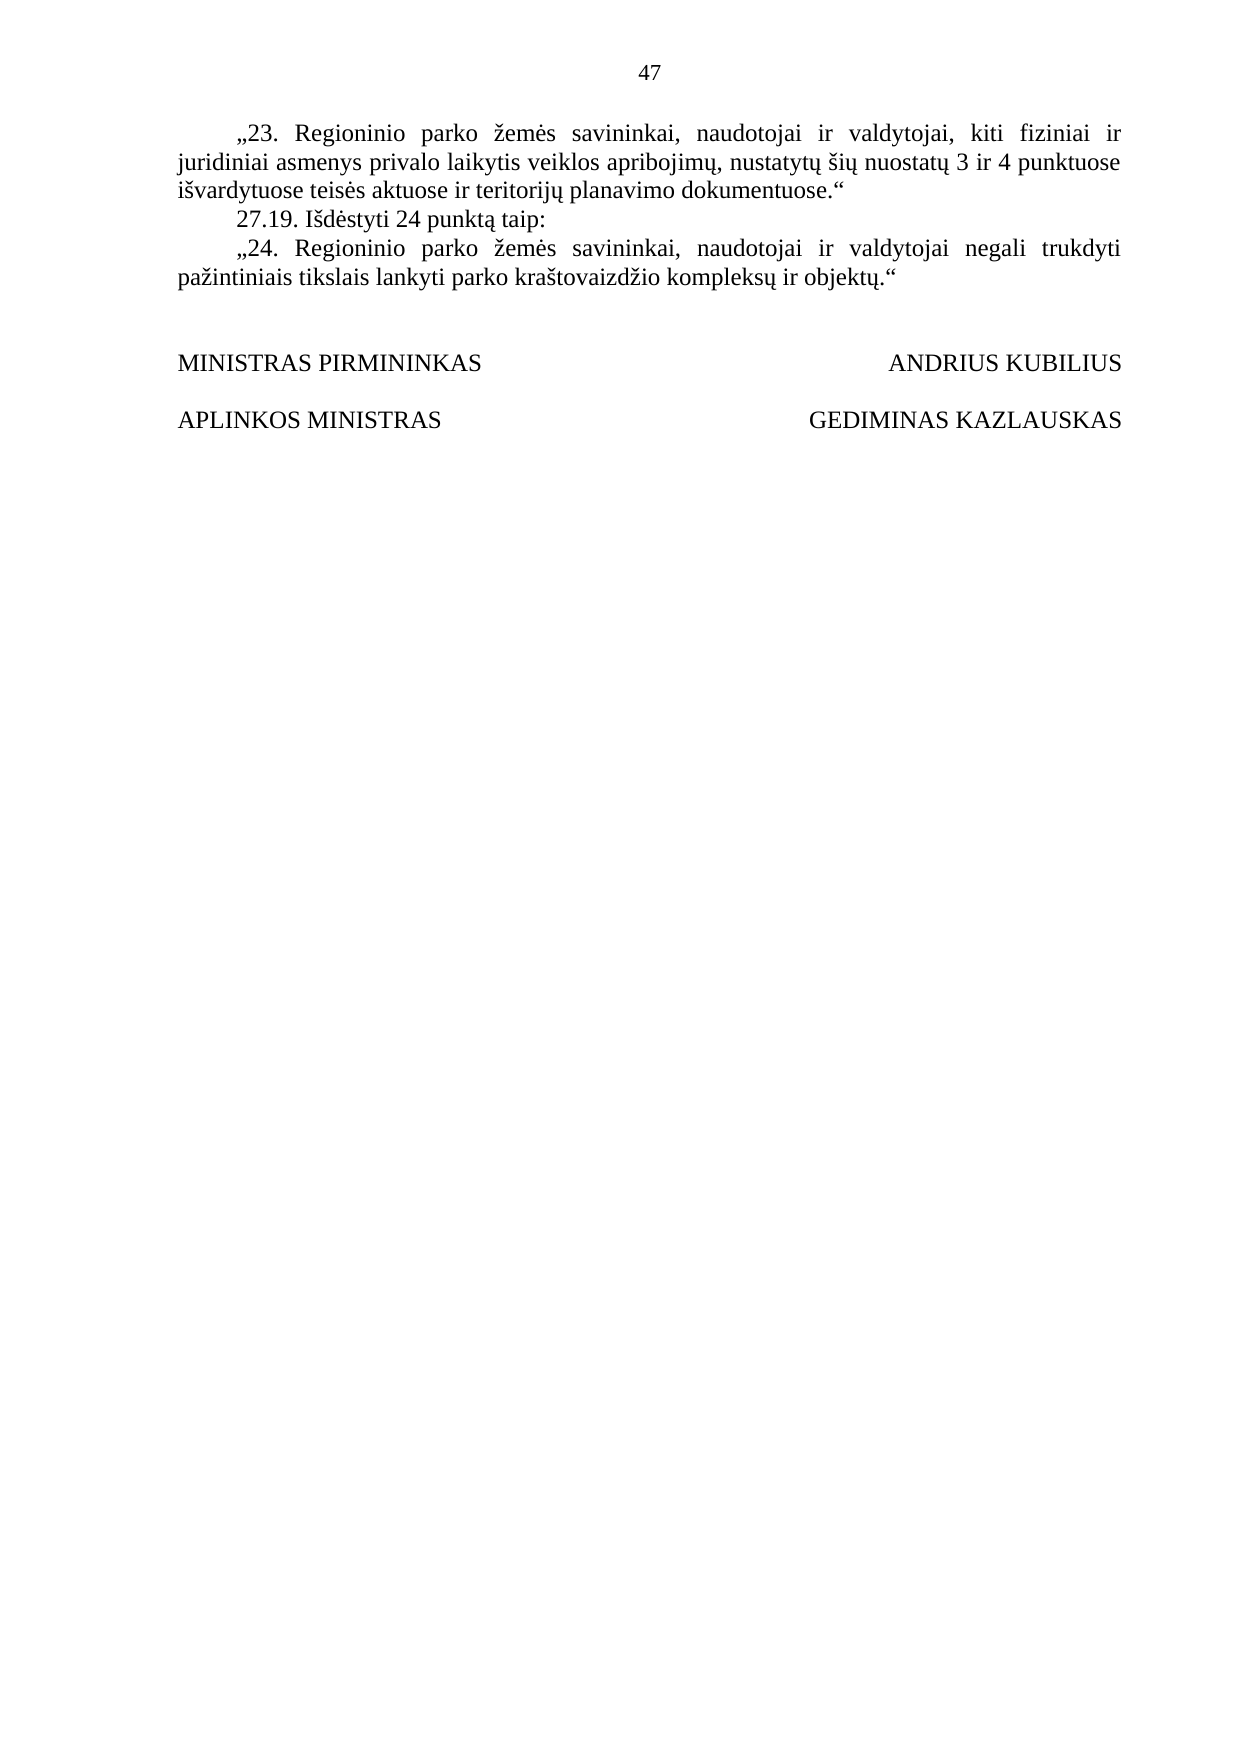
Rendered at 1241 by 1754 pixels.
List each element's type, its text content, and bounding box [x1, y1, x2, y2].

text APLINKOS MINISTRAS GEDIMINAS KAZLAUSKAS [177, 406, 1122, 434]
text MINISTRAS PIRMININKAS ANDRIUS KUBILIUS [177, 348, 1122, 377]
text 27.19. Išdėstyti 24 punktą taip: [177, 204, 1122, 233]
text „24. Regioninio parko žemės savininkai, naudotojai ir valdytojai negali trukdyti pažintiniais tikslais lankyti parko kraštovaizdžio kompleksų ir objektų.“ [177, 233, 1122, 291]
text „23. Regioninio parko žemės savininkai, naudotojai ir valdytojai, kiti fiziniai ir juridiniai asmenys privalo laikytis veiklos apribojimų, nustatytų šių nuostatų 3 ir 4 punktuose išvardytuose teisės aktuose ir teritorijų planavimo dokumentuose.“ [177, 118, 1122, 204]
